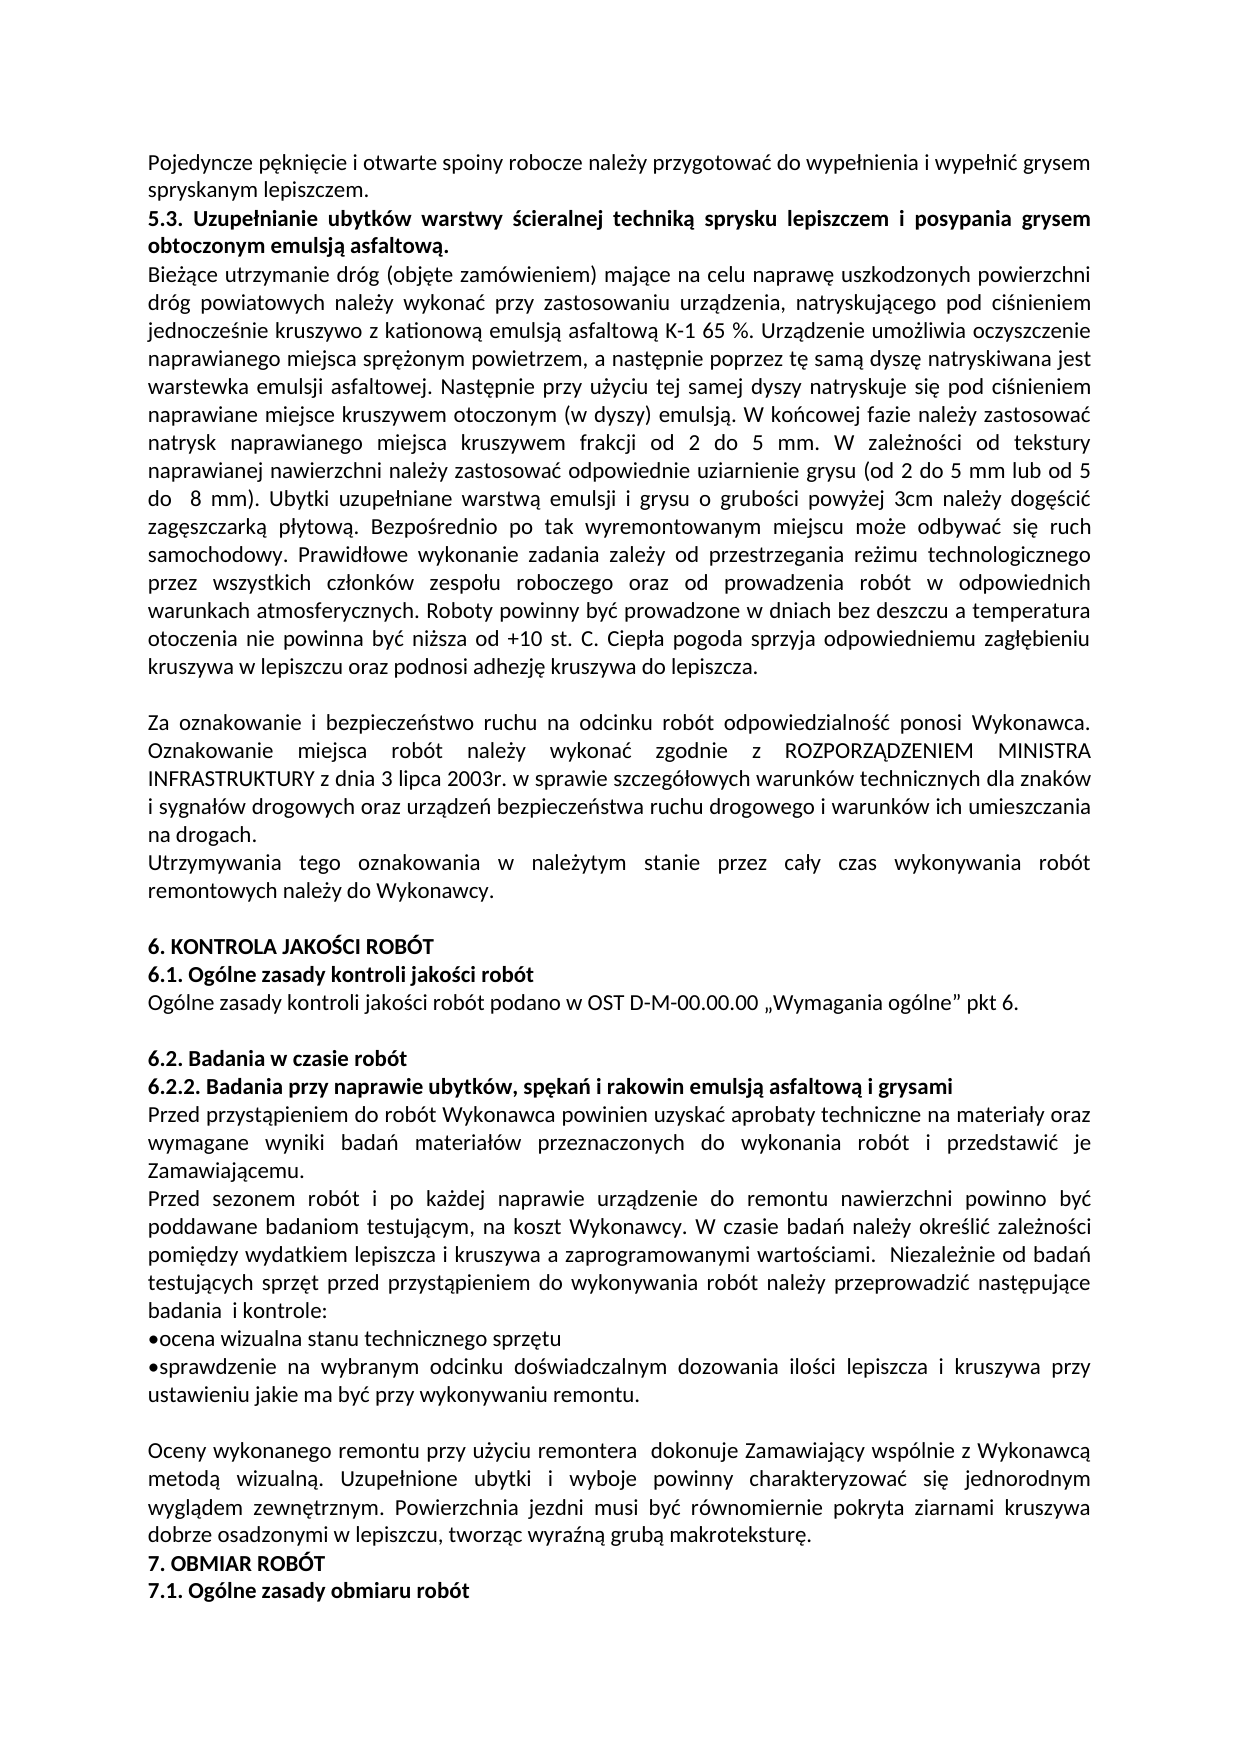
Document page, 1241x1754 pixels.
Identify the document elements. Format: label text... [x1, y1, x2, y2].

text 7. OBMIAR ROBÓT [148, 1549, 1093, 1577]
text Utrzymywania tego oznakowania w należytym stanie przez cały czas wykonywania robót remontowych należy do Wykonawcy. [148, 848, 1093, 904]
text 6.2. Badania w czasie robót [148, 1044, 1093, 1072]
text Bieżące utrzymanie dróg (objęte zamówieniem) mające na celu naprawę uszkodzonych powierzchni dróg powiatowych należy wykonać przy zastosowaniu urządzenia, natryskującego pod ciśnieniem jednocześnie kruszywo z kationową emulsją asfaltową K-1 65 %. Urządzenie umożliwia oczyszczenie naprawianego miejsca sprężonym powietrzem, a następnie poprzez tę samą dyszę natryskiwana jest warstewka emulsji asfaltowej. Następnie przy użyciu tej samej dyszy natryskuje się pod ciśnieniem naprawiane miejsce kruszywem otoczonym (w dyszy) emulsją. W końcowej fazie należy zastosować natrysk naprawianego miejsca kruszywem frakcji od 2 do 5 mm. W zależności od tekstury naprawianej nawierzchni należy zastosować odpowiednie uziarnienie grysu (od 2 do 5 mm lub od 5 do 8 mm). Ubytki uzupełniane warstwą emulsji i grysu o grubości powyżej 3cm należy dogęścić zagęszczarką płytową. Bezpośrednio po tak wyremontowanym miejscu może odbywać się ruch samochodowy. Prawidłowe wykonanie zadania zależy od przestrzegania reżimu technologicznego przez wszystkich członków zespołu roboczego oraz od prowadzenia robót w odpowiednich warunkach atmosferycznych. Roboty powinny być prowadzone w dniach bez deszczu a temperatura otoczenia nie powinna być niższa od +10 st. C. Ciepła pogoda sprzyja odpowiedniemu zagłębieniu kruszywa w lepiszczu oraz podnosi adhezję kruszywa do lepiszcza. [148, 260, 1093, 680]
text 5.3. Uzupełnianie ubytków warstwy ścieralnej techniką sprysku lepiszczem i posypania grysem obtoczonym emulsją asfaltową. [148, 204, 1093, 260]
text Przed sezonem robót i po każdej naprawie urządzenie do remontu nawierzchni powinno być poddawane badaniom testującym, na koszt Wykonawcy. W czasie badań należy określić zależności pomiędzy wydatkiem lepiszcza i kruszywa a zaprogramowanymi wartościami. Niezależnie od badań testujących sprzęt przed przystąpieniem do wykonywania robót należy przeprowadzić następujące badania i kontrole: [148, 1184, 1093, 1324]
text 6.1. Ogólne zasady kontroli jakości robót [148, 960, 1093, 988]
text •sprawdzenie na wybranym odcinku doświadczalnym dozowania ilości lepiszcza i kruszywa przy ustawieniu jakie ma być przy wykonywaniu remontu. [148, 1352, 1093, 1408]
text Ogólne zasady kontroli jakości robót podano w OST D-M-00.00.00 „Wymagania ogólne” pkt 6. [148, 988, 1093, 1016]
text Oceny wykonanego remontu przy użyciu remontera dokonuje Zamawiający wspólnie z Wykonawcą metodą wizualną. Uzupełnione ubytki i wyboje powinny charakteryzować się jednorodnym wyglądem zewnętrznym. Powierzchnia jezdni musi być równomiernie pokryta ziarnami kruszywa dobrze osadzonymi w lepiszczu, tworząc wyraźną grubą makroteksturę. [148, 1437, 1093, 1549]
text •ocena wizualna stanu technicznego sprzętu [148, 1324, 1093, 1352]
text 6.2.2. Badania przy naprawie ubytków, spękań i rakowin emulsją asfaltową i grysami [148, 1072, 1093, 1100]
text Pojedyncze pęknięcie i otwarte spoiny robocze należy przygotować do wypełnienia i wypełnić grysem spryskanym lepiszczem. [148, 148, 1093, 204]
text Za oznakowanie i bezpieczeństwo ruchu na odcinku robót odpowiedzialność ponosi Wykonawca. Oznakowanie miejsca robót należy wykonać zgodnie z ROZPORZĄDZENIEM MINISTRA INFRASTRUKTURY z dnia 3 lipca 2003r. w sprawie szczegółowych warunków technicznych dla znaków i sygnałów drogowych oraz urządzeń bezpieczeństwa ruchu drogowego i warunków ich umieszczania na drogach. [148, 708, 1093, 848]
text 6. KONTROLA JAKOŚCI ROBÓT [148, 932, 1093, 960]
text 7.1. Ogólne zasady obmiaru robót [148, 1577, 1093, 1605]
text Przed przystąpieniem do robót Wykonawca powinien uzyskać aprobaty techniczne na materiały oraz wymagane wyniki badań materiałów przeznaczonych do wykonania robót i przedstawić je Zamawiającemu. [148, 1100, 1093, 1184]
